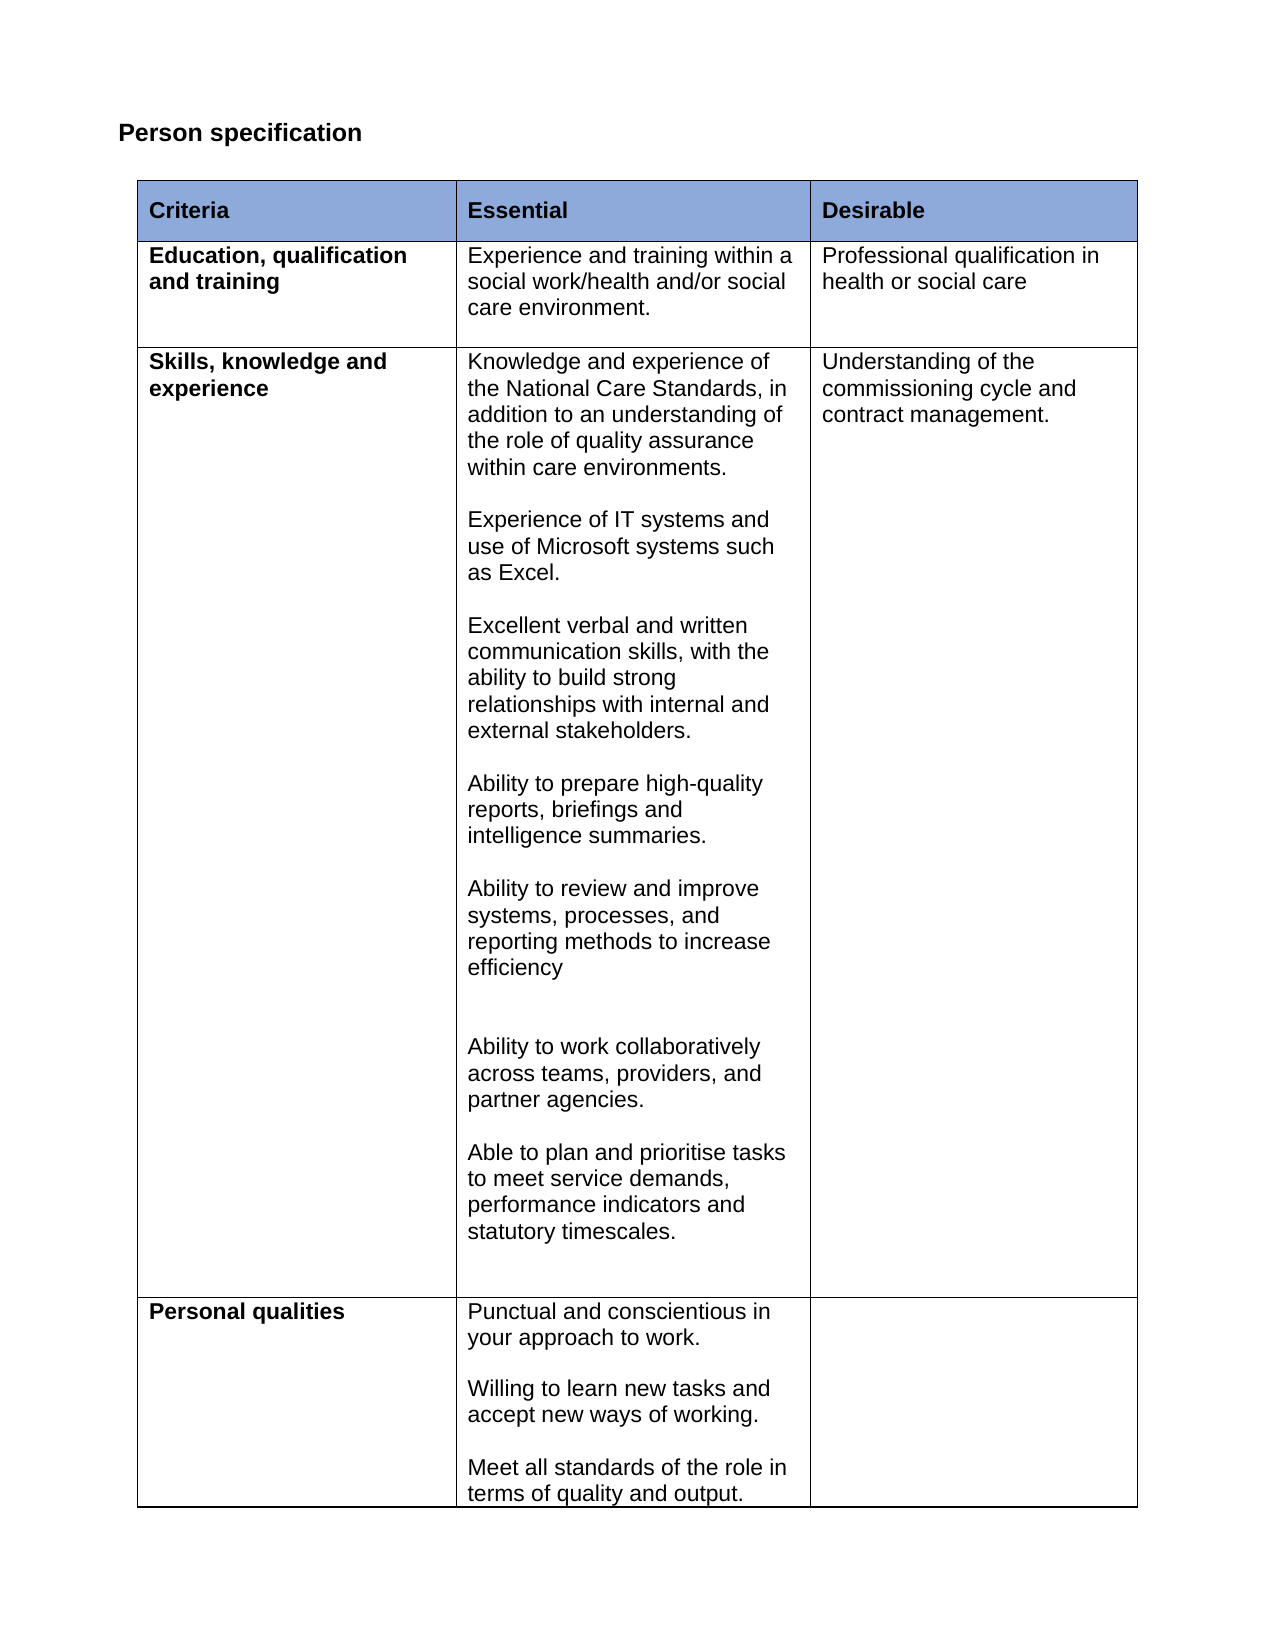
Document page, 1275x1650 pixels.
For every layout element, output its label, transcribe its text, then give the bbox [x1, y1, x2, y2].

subtitle Person specification [118, 118, 1157, 147]
table_cell Understanding of the commissioning cycle and contract management. [811, 348, 1137, 1297]
table_header Criteria [138, 181, 456, 241]
table_cell Education, qualification and training [138, 242, 456, 347]
table_cell Personal qualities [138, 1298, 456, 1506]
table_header Essential [457, 181, 810, 241]
table_cell Punctual and conscientious in your approach to work. Willing to learn new tasks and accept new ways of working. Meet all standards of the role in terms of quality and output. [457, 1298, 810, 1506]
table_header Desirable [811, 181, 1137, 241]
table_cell Knowledge and experience of the National Care Standards, in addition to an understanding of the role of quality assurance within care environments. Experience of IT systems and use of Microsoft systems such as Excel. Excellent verbal and written communication skills, with the ability to build strong relationships with internal and external stakeholders. Ability to prepare high‑quality reports, briefings and intelligence summaries. Ability to review and improve systems, processes, and reporting methods to increase efficiency Ability to work collaboratively across teams, providers, and partner agencies. Able to plan and prioritise tasks to meet service demands, performance indicators and statutory timescales. [457, 348, 810, 1297]
table_cell Skills, knowledge and experience [138, 348, 456, 1297]
table_cell Professional qualification in health or social care [811, 242, 1137, 347]
table_cell Experience and training within a social work/health and/or social care environment. [457, 242, 810, 347]
table_cell [811, 1298, 1137, 1506]
